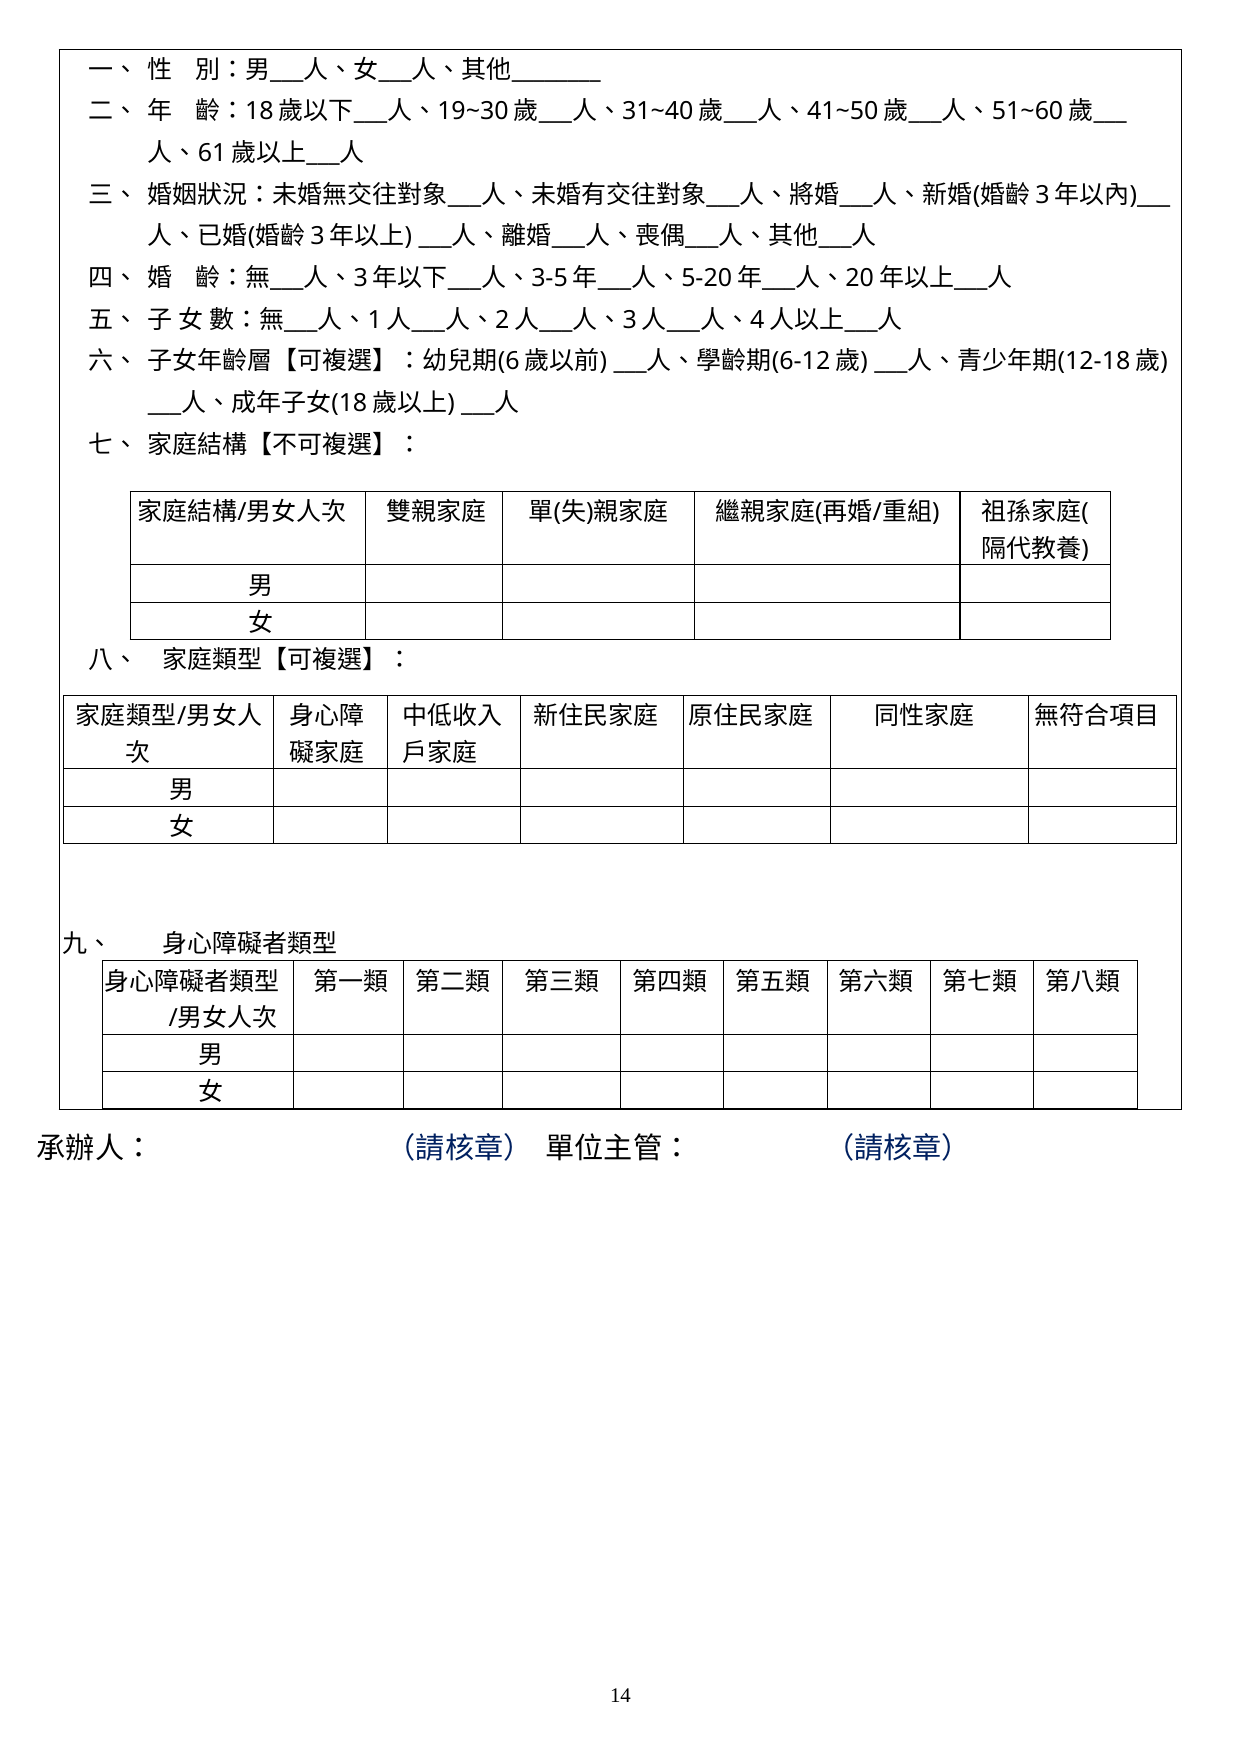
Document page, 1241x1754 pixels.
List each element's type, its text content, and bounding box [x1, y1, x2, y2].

table_header 無符合項目 [1029, 696, 1176, 768]
table_header 家庭結構/男女人次 [131, 492, 365, 564]
table_cell [828, 1035, 930, 1071]
table_header 身心障礙家庭 [274, 696, 387, 768]
table_header 第三類 [503, 961, 620, 1033]
table_cell [961, 603, 1110, 639]
table_cell [695, 603, 959, 639]
table_cell [366, 603, 502, 639]
text 承辦人： （請核章） 單位主管： （請核章） [0, 1110, 1240, 1181]
table_header 新住民家庭 [521, 696, 683, 768]
table_cell [1029, 769, 1176, 806]
table_cell 男 [64, 769, 273, 806]
table_header 第四類 [621, 961, 723, 1033]
table_cell 女 [64, 807, 273, 843]
table_cell 女 [131, 603, 365, 639]
table_header 雙親家庭 [366, 492, 502, 564]
table_header 第七類 [931, 961, 1033, 1033]
table_cell [931, 1072, 1033, 1108]
table_cell [503, 565, 694, 602]
table_header 同性家庭 [831, 696, 1028, 768]
table_cell [366, 565, 502, 602]
table_cell [828, 1072, 930, 1108]
table_cell [274, 769, 387, 806]
table_header 繼親家庭(再婚/重組) [695, 492, 959, 564]
table_cell 男 [131, 565, 365, 602]
table_cell [961, 565, 1110, 602]
table_header 祖孫家庭( 隔代教養) [961, 492, 1110, 564]
table_cell [831, 807, 1028, 843]
table_cell [521, 769, 683, 806]
table_cell 性 別：男___人、女___人、其他________ 年 齡：18歲以下___人、19~30歲___人、31~40歲___人、41~50歲___人、51~60歲___人、61歲以上___人 婚姻狀況：未婚無交往對象___人、未婚有交往對象___人、將婚___人、新婚(婚齡3年以內)___人、已婚(婚齡3年以上) ___人、離婚___人、喪偶___人、其他___人 婚 齡：無___人、3年以下___人、3-5年___人、5-20年___人、20年以上___人 子 女 數：無___人、1人___人、2人___人、3人___人、4人以上___人 子女年齡層【可複選】：幼兒期(6歲以前) ___人、學齡期(6-12歲) ___人、青少年期(12-18歲) ___人、成年子女(18歲以上) ___人 家庭結構【不可複選】： 家庭類型【可複選】： 身心障礙者類型 [60, 50, 1181, 1109]
table_header 中低收入戶家庭 [388, 696, 520, 768]
table_header 第一類 [294, 961, 403, 1033]
table_cell [294, 1035, 403, 1071]
table_cell [1034, 1035, 1137, 1071]
table_header 第五類 [724, 961, 827, 1033]
table_cell [503, 603, 694, 639]
table_cell [684, 769, 830, 806]
table_cell [404, 1035, 502, 1071]
table_cell [695, 565, 959, 602]
table_cell [503, 1035, 620, 1071]
table_cell [931, 1035, 1033, 1071]
table_cell [724, 1072, 827, 1108]
table_cell [1029, 807, 1176, 843]
table_cell 女 [103, 1072, 293, 1108]
table_cell [388, 807, 520, 843]
table_header 第六類 [828, 961, 930, 1033]
table_cell [684, 807, 830, 843]
table_header 第八類 [1034, 961, 1137, 1033]
table_cell [388, 769, 520, 806]
table_cell [404, 1072, 502, 1108]
table_cell [1034, 1072, 1137, 1108]
table_cell [831, 769, 1028, 806]
table_cell [724, 1035, 827, 1071]
table_header 原住民家庭 [684, 696, 830, 768]
table_cell [503, 1072, 620, 1108]
table_cell [274, 807, 387, 843]
table_cell [521, 807, 683, 843]
table_header 單(失)親家庭 [503, 492, 694, 564]
table_cell [294, 1072, 403, 1108]
table_cell 男 [103, 1035, 293, 1071]
table_header 第二類 [404, 961, 502, 1033]
table_cell [621, 1035, 723, 1071]
table_header 家庭類型/男女人次 [64, 696, 273, 768]
table_header 身心障礙者類型/男女人次 [103, 961, 293, 1033]
table_cell [621, 1072, 723, 1108]
